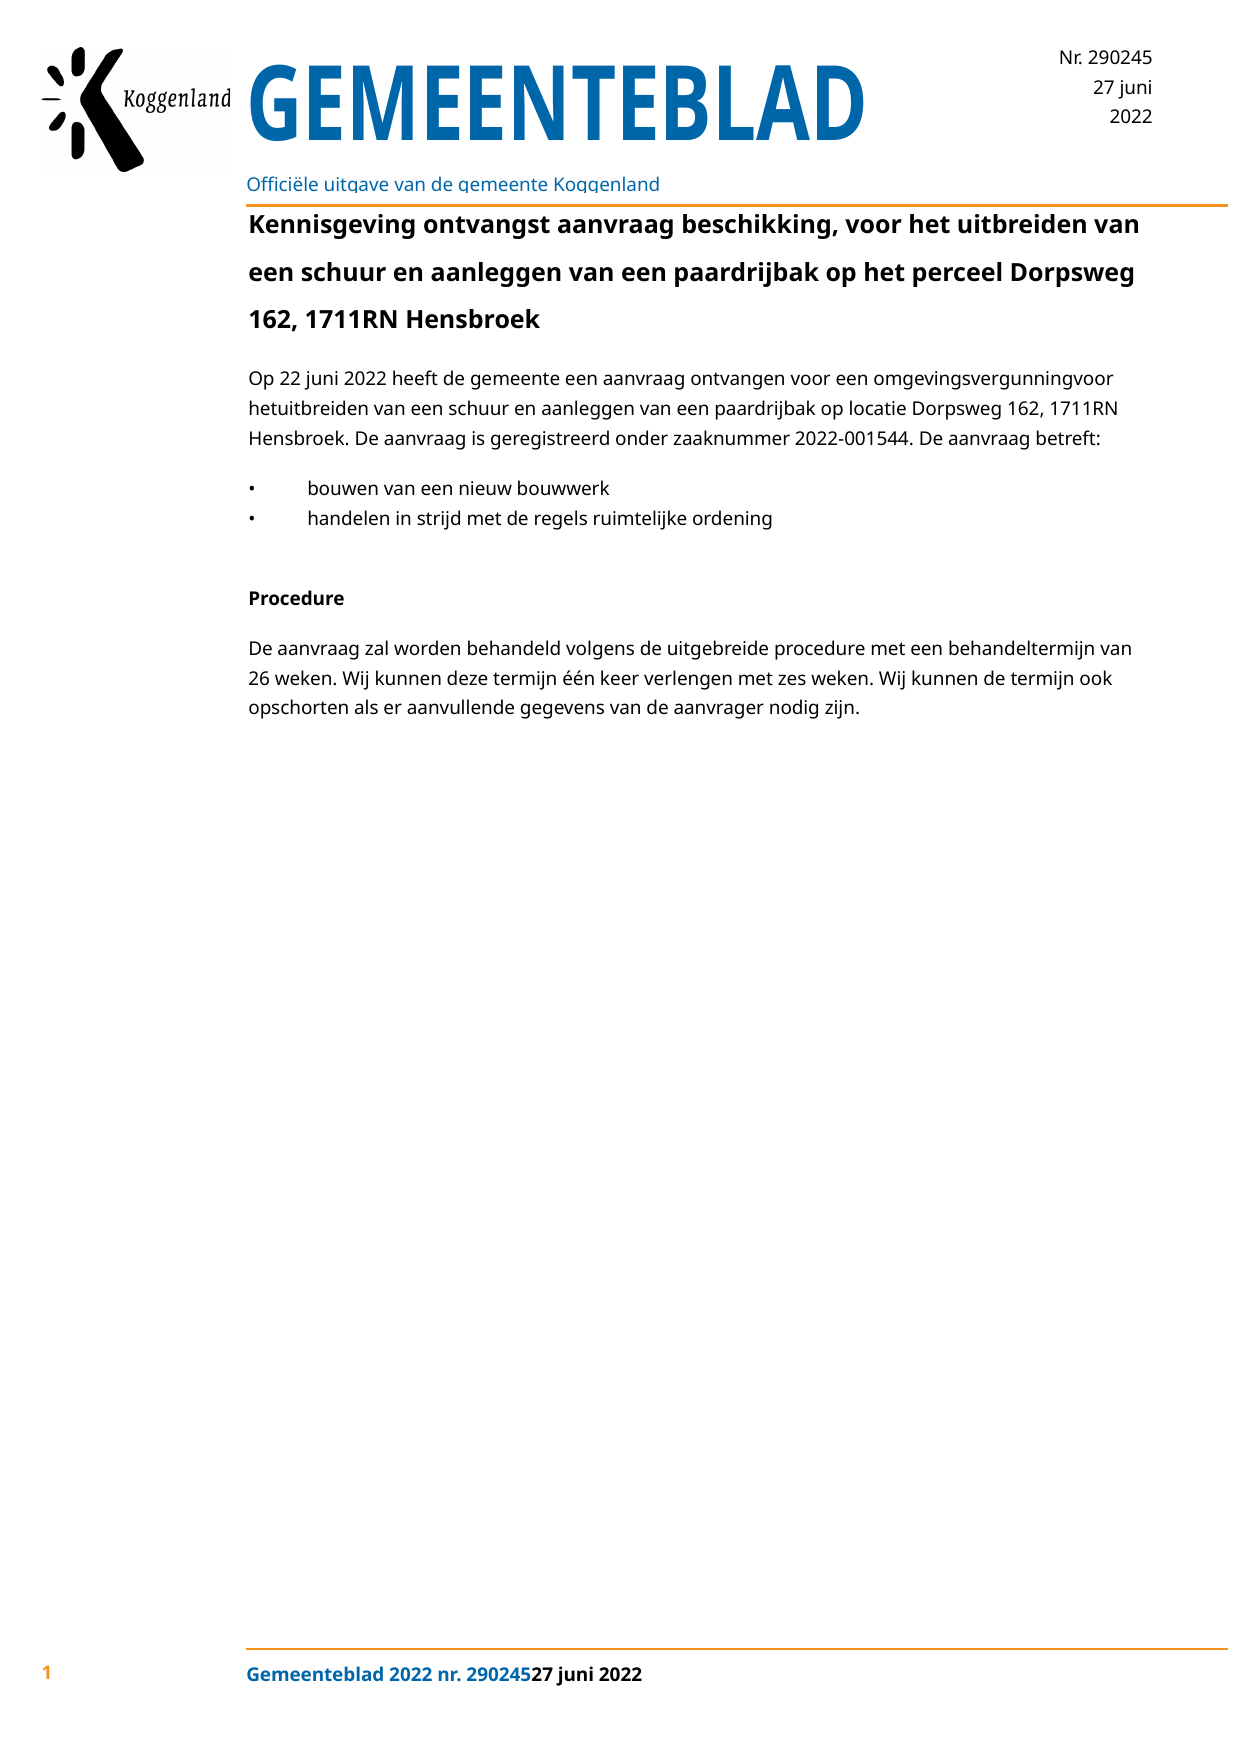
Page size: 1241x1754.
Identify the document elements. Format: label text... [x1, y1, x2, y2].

text De aanvraag zal worden behandeld volgens de uitgebreide procedure met een behandeltermijn van 26 weken. Wij kunnen deze termijn één keer verlengen met zes weken. Wij kunnen de termijn ook opschorten als er aanvullende gegevens van de aanvrager nodig zijn. [248, 635, 1152, 720]
text Op 22 juni 2022 heeft de gemeente een aanvraag ontvangen voor een omgevingsvergunningvoor hetuitbreiden van een schuur en aanleggen van een paardrijbak op locatie Dorpsweg 162, 1711RN Hensbroek. De aanvraag is geregistreerd onder zaaknummer 2022-001544. De aanvraag betreft: [248, 366, 1152, 450]
text Kennisgeving ontvangst aanvraag beschikking, voor het uitbreiden van een schuur en aanleggen van een paardrijbak op het perceel Dorpsweg 162, 1711RN Hensbroek [248, 207, 1152, 336]
text Procedure [248, 585, 1152, 610]
list bouwen van een nieuw bouwwerk [248, 475, 1152, 501]
picture [41, 47, 231, 172]
list handelen in strijd met de regels ruimtelijke ordening [248, 505, 1152, 530]
